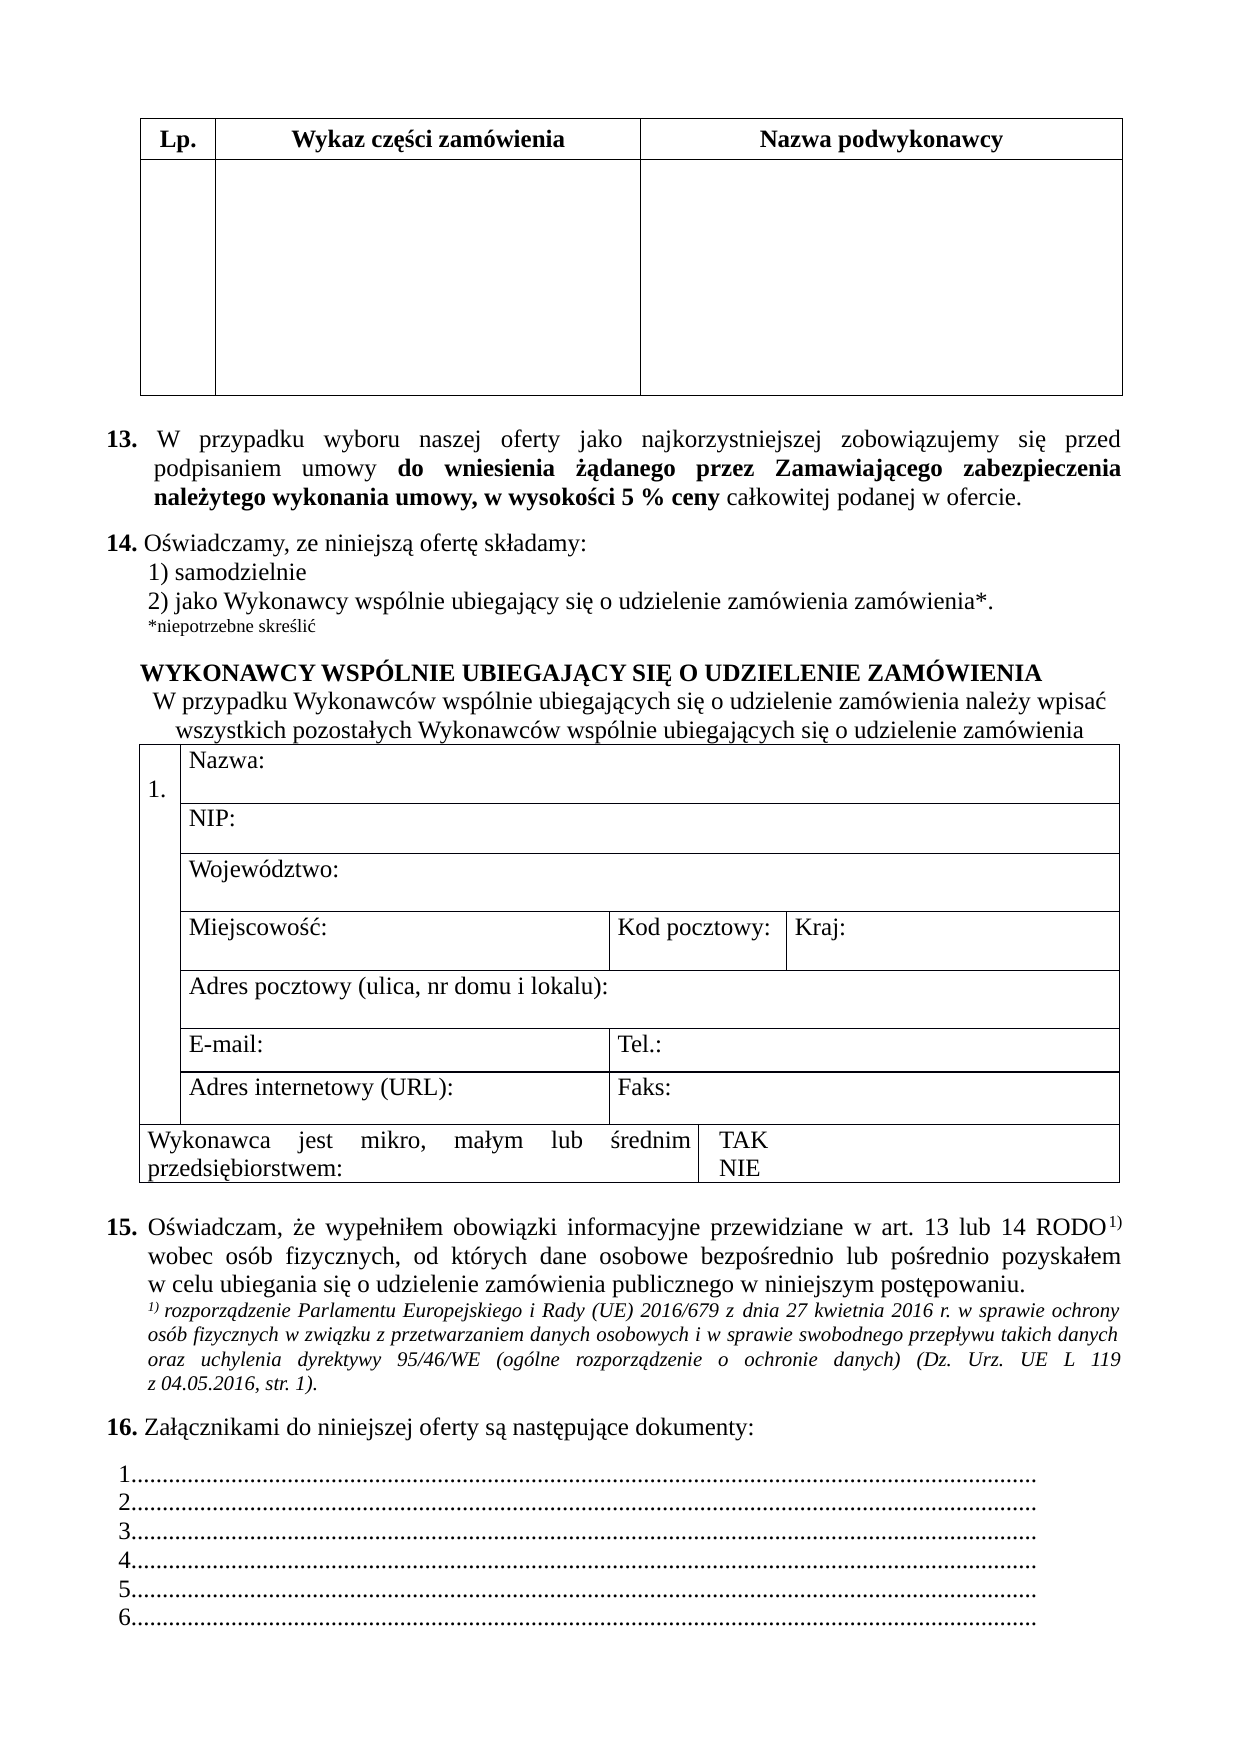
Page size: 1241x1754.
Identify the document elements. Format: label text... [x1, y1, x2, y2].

table_cell TAK NIE [699, 1125, 1119, 1182]
text 3................................................................................................................................................. [118, 1516, 1122, 1545]
table_cell Nazwa: [181, 745, 1119, 802]
table_cell E-mail: [181, 1029, 609, 1071]
text 2) jako Wykonawcy wspólnie ubiegający się o udzielenie zamówienia zamówienia*. [148, 586, 1122, 614]
table_cell Adres pocztowy (ulica, nr domu i lokalu): [181, 971, 1119, 1028]
table_cell [141, 160, 215, 395]
text 6................................................................................................................................................. [118, 1602, 1122, 1631]
text 1................................................................................................................................................. [118, 1459, 1122, 1487]
table_cell Kod pocztowy: [610, 912, 786, 970]
table_cell Miejscowość: [181, 912, 609, 970]
text 5................................................................................................................................................. [118, 1574, 1122, 1602]
text 1) rozporządzenie Parlamentu Europejskiego i Rady (UE) 2016/679 z dnia 27 kwietnia 2016 r. w sprawie ochrony osób fizycznych w związku z przetwarzaniem danych osobowych i w sprawie swobodnego przepływu takich danych oraz uchylenia dyrektywy 95/46/WE (ogólne rozporządzenie o ochronie danych) (Dz. Urz. UE L 119 z 04.05.2016, str. 1). [148, 1298, 1122, 1394]
text 2................................................................................................................................................. [118, 1487, 1122, 1516]
text 16. Załącznikami do niniejszej oferty są następujące dokumenty: [106, 1412, 1122, 1441]
table_cell 1. [140, 745, 180, 1124]
table_cell Faks: [610, 1073, 1119, 1124]
table_cell Województwo: [181, 854, 1119, 911]
text 14. Oświadczamy, ze niniejszą ofertę składamy: [106, 528, 1122, 557]
table_cell Adres internetowy (URL): [181, 1073, 609, 1124]
table_header WYKONAWCY WSPÓLNIE UBIEGAJĄCY SIĘ O UDZIELENIE ZAMÓWIENIA W przypadku Wykonawców wspólnie ubiegających się o udzielenie zamówienia należy wpisać wszystkich pozostałych Wykonawców wspólnie ubiegających się o udzielenie zamówienia [140, 658, 1119, 744]
table_cell NIP: [181, 804, 1119, 853]
table_cell Tel.: [610, 1029, 1119, 1071]
table_cell [641, 160, 1122, 395]
table_cell [216, 160, 640, 395]
table_cell Kraj: [787, 912, 1119, 970]
text 13. W przypadku wyboru naszej oferty jako najkorzystniejszej zobowiązujemy się przed podpisaniem umowy do wniesienia żądanego przez Zamawiającego zabezpieczenia należytego wykonania umowy, w wysokości 5 % ceny całkowitej podanej w ofercie. [106, 424, 1122, 511]
text 4................................................................................................................................................. [118, 1545, 1122, 1574]
text 15. Oświadczam, że wypełniłem obowiązki informacyjne przewidziane w art. 13 lub 14 RODO1) wobec osób fizycznych, od których dane osobowe bezpośrednio lub pośrednio pozyskałem w celu ubiegania się o udzielenie zamówienia publicznego w niniejszym postępowaniu. [106, 1212, 1122, 1298]
table_header Nazwa podwykonawcy [641, 119, 1122, 159]
text 1) samodzielnie [136, 557, 1122, 586]
text *niepotrzebne skreślić [148, 614, 1122, 636]
table_cell Wykonawca jest mikro, małym lub średnim przedsiębiorstwem: [140, 1125, 698, 1182]
table_header Wykaz części zamówienia [216, 119, 640, 159]
table_header Lp. [141, 119, 215, 159]
